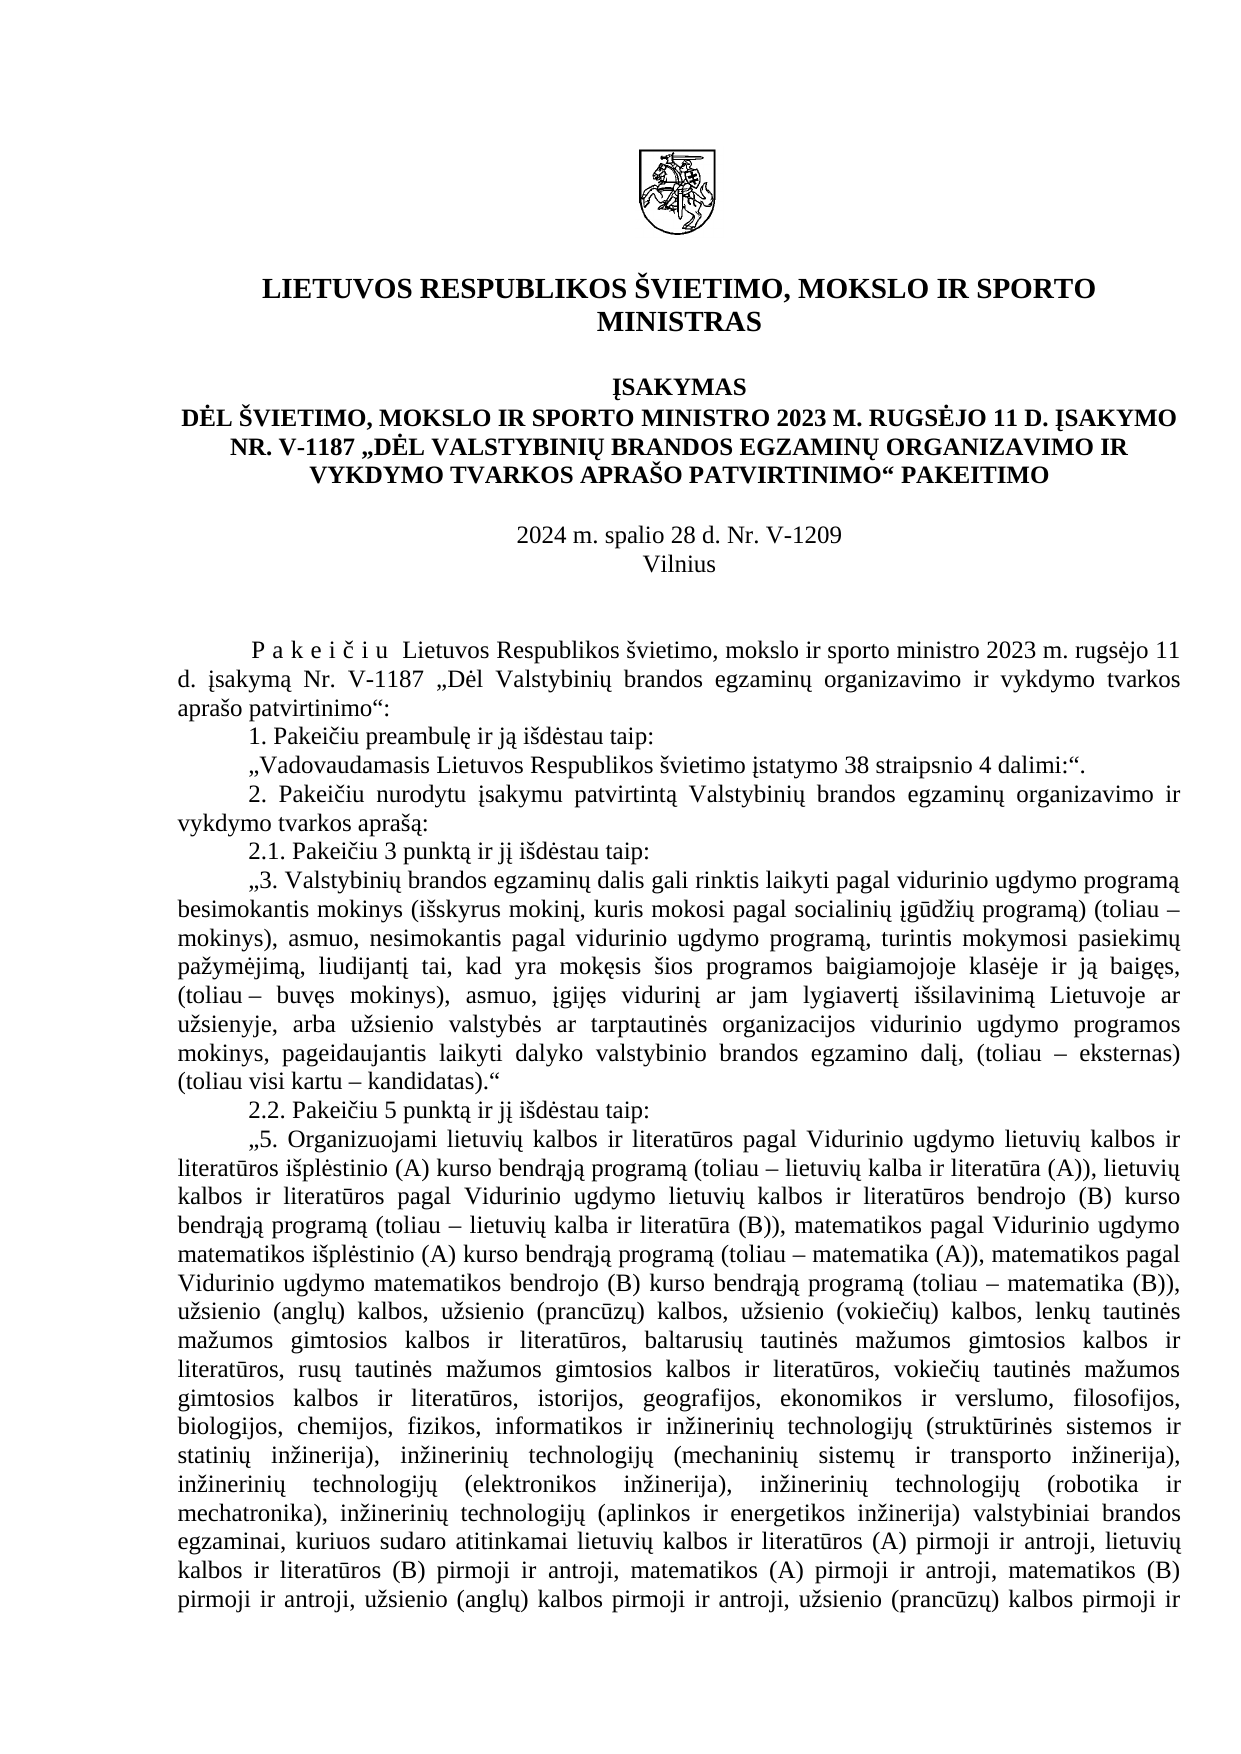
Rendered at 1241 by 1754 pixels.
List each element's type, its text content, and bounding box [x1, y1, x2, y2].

text „3. Valstybinių brandos egzaminų dalis gali rinktis laikyti pagal vidurinio ugdymo programą besimokantis mokinys (išskyrus mokinį, kuris mokosi pagal socialinių įgūdžių programą) (toliau – mokinys), asmuo, nesimokantis pagal vidurinio ugdymo programą, turintis mokymosi pasiekimų pažymėjimą, liudijantį tai, kad yra mokęsis šios programos baigiamojoje klasėje ir ją baigęs, (toliau – buvęs mokinys), asmuo, įgijęs vidurinį ar jam lygiavertį išsilavinimą Lietuvoje ar užsienyje, arba užsienio valstybės ar tarptautinės organizacijos vidurinio ugdymo programos mokinys, pageidaujantis laikyti dalyko valstybinio brandos egzamino dalį, (toliau – eksternas) (toliau visi kartu – kandidatas).“ [177, 865, 1181, 1095]
text 2.1. Pakeičiu 3 punktą ir jį išdėstau taip: [177, 836, 1181, 865]
text 2. Pakeičiu nurodytu įsakymu patvirtintą Valstybinių brandos egzaminų organizavimo ir vykdymo tvarkos aprašą: [177, 779, 1181, 836]
text LIETUVOS RESPUBLIKOS ŠVIETIMO, MOKSLO IR SPORTO MINISTRAS [177, 271, 1181, 338]
text 1. Pakeičiu preambulę ir ją išdėstau taip: [177, 721, 1181, 750]
text 2.2. Pakeičiu 5 punktą ir jį išdėstau taip: [177, 1095, 1181, 1124]
text DĖL ŠVIETIMO, MOKSLO IR SPORTO MINISTRO 2023 M. RUGSĖJO 11 D. ĮSAKYMO NR. V-1187 „DĖL VALSTYBINIŲ BRANDOS EGZAMINŲ ORGANIZAVIMO IR VYKDYMO TVARKOS APRAŠO PATVIRTINIMO“ PAKEITIMO [177, 403, 1181, 489]
text „Vadovaudamasis Lietuvos Respublikos švietimo įstatymo 38 straipsnio 4 dalimi:“. [177, 750, 1181, 779]
text 2024 m. spalio 28 d. Nr. V-1209 [177, 520, 1181, 549]
text „5. Organizuojami lietuvių kalbos ir literatūros pagal Vidurinio ugdymo lietuvių kalbos ir literatūros išplėstinio (A) kurso bendrąją programą (toliau – lietuvių kalba ir literatūra (A)), lietuvių kalbos ir literatūros pagal Vidurinio ugdymo lietuvių kalbos ir literatūros bendrojo (B) kurso bendrąją programą (toliau – lietuvių kalba ir literatūra (B)), matematikos pagal Vidurinio ugdymo matematikos išplėstinio (A) kurso bendrąją programą (toliau – matematika (A)), matematikos pagal Vidurinio ugdymo matematikos bendrojo (B) kurso bendrąją programą (toliau – matematika (B)), užsienio (anglų) kalbos, užsienio (prancūzų) kalbos, užsienio (vokiečių) kalbos, lenkų tautinės mažumos gimtosios kalbos ir literatūros, baltarusių tautinės mažumos gimtosios kalbos ir literatūros, rusų tautinės mažumos gimtosios kalbos ir literatūros, vokiečių tautinės mažumos gimtosios kalbos ir literatūros, istorijos, geografijos, ekonomikos ir verslumo, filosofijos, biologijos, chemijos, fizikos, informatikos ir inžinerinių technologijų (struktūrinės sistemos ir statinių inžinerija), inžinerinių technologijų (mechaninių sistemų ir transporto inžinerija), inžinerinių technologijų (elektronikos inžinerija), inžinerinių technologijų (robotika ir mechatronika), inžinerinių technologijų (aplinkos ir energetikos inžinerija) valstybiniai brandos egzaminai, kuriuos sudaro atitinkamai lietuvių kalbos ir literatūros (A) pirmoji ir antroji, lietuvių kalbos ir literatūros (B) pirmoji ir antroji, matematikos (A) pirmoji ir antroji, matematikos (B) pirmoji ir antroji, užsienio (anglų) kalbos pirmoji ir antroji, užsienio (prancūzų) kalbos pirmoji ir [177, 1124, 1181, 1613]
text Pakeičiu Lietuvos Respublikos švietimo, mokslo ir sporto ministro 2023 m. rugsėjo 11 d. įsakymą Nr. V-1187 „Dėl Valstybinių brandos egzaminų organizavimo ir vykdymo tvarkos aprašo patvirtinimo“: [177, 635, 1181, 721]
text Vilnius [177, 549, 1181, 578]
text ĮSAKYMAS [177, 372, 1181, 400]
